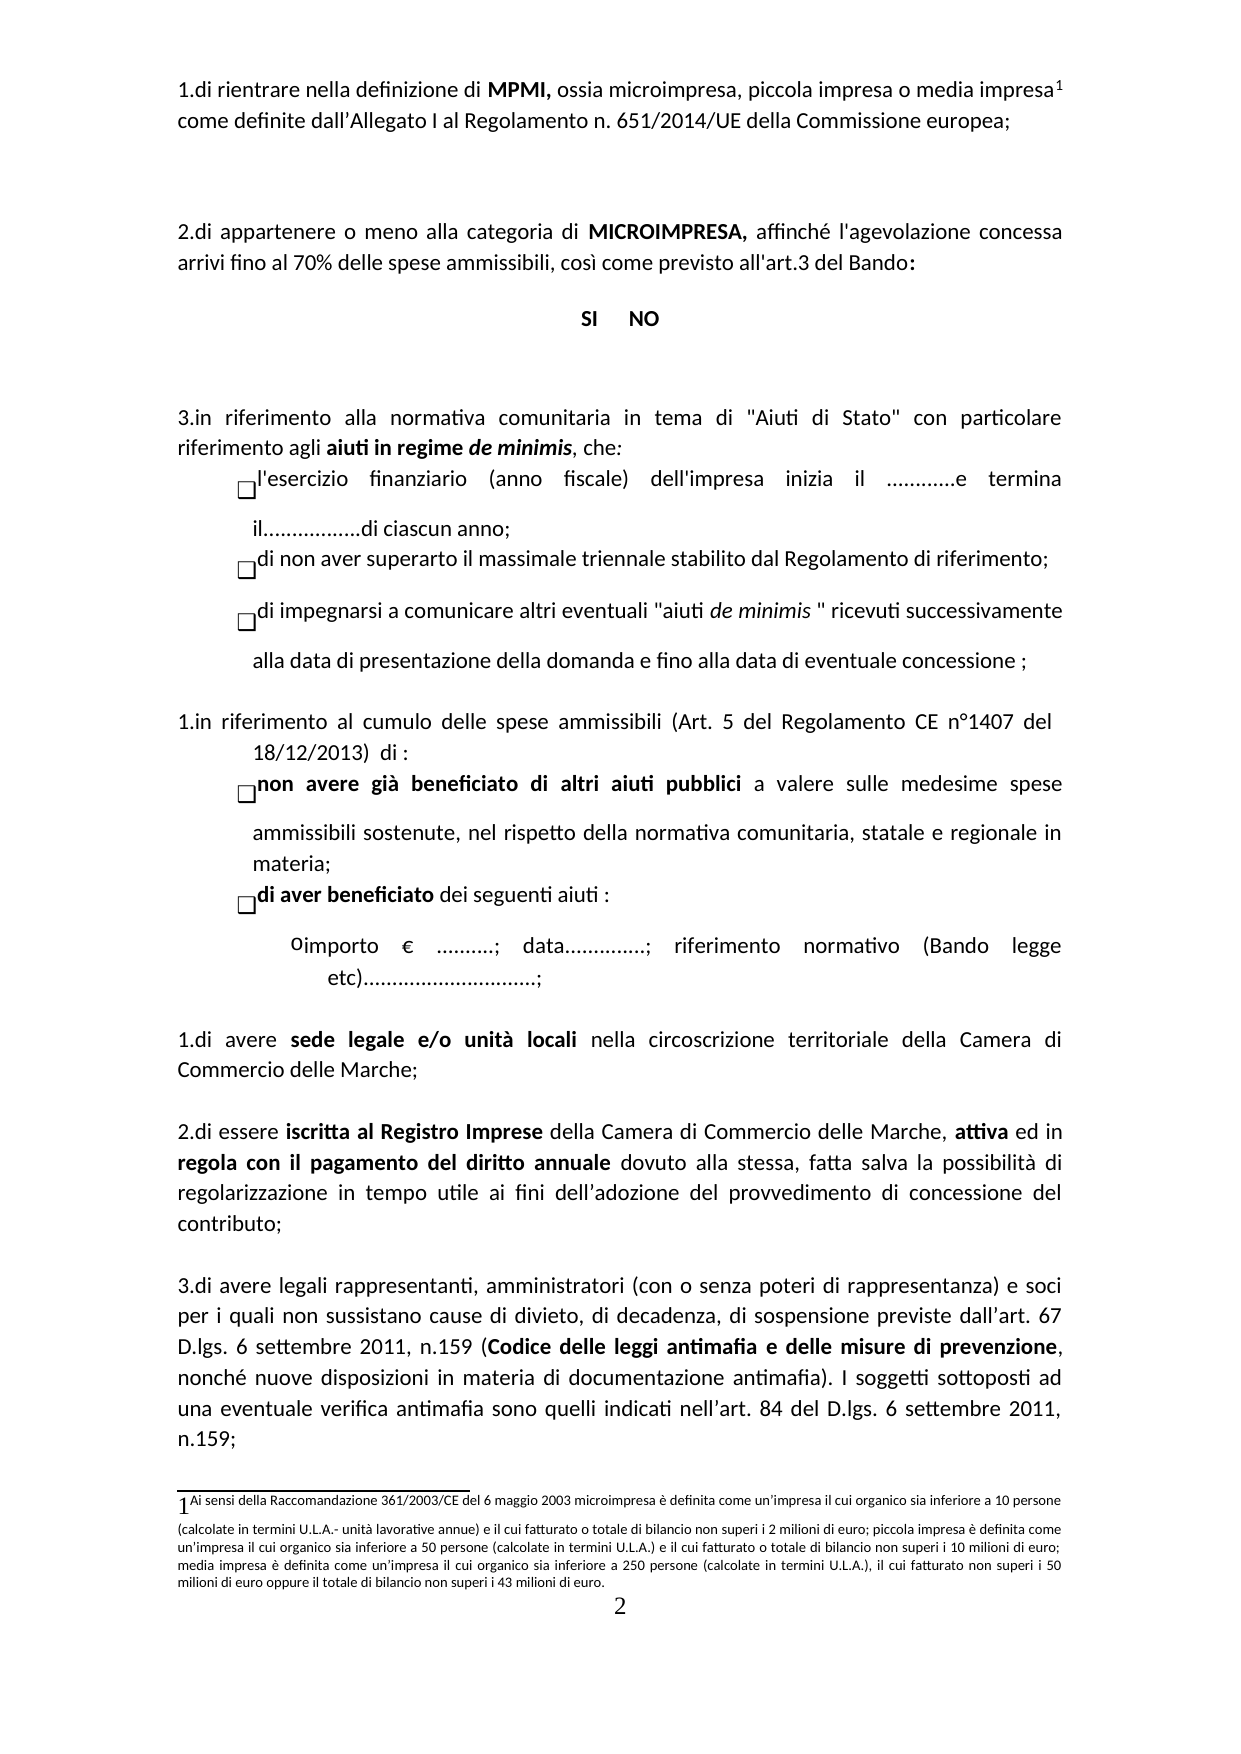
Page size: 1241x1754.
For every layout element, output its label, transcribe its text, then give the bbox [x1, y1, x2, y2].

list Ai sensi della Raccomandazione 361/2003/CE del 6 maggio 2003 microimpresa è definita come un’impresa il cui organico sia inferiore a 10 persone (calcolate in termini U.L.A.- unità lavorative annue) e il cui fatturato o totale di bilancio non superi i 2 milioni di euro; piccola impresa è definita come un’impresa il cui organico sia inferiore a 50 persone (calcolate in termini U.L.A.) e il cui fatturato o totale di bilancio non superi i 10 milioni di euro; media impresa è definita come un’impresa il cui organico sia inferiore a 250 persone (calcolate in termini U.L.A.), il cui fatturato non superi i 50 milioni di euro oppure il totale di bilancio non superi i 43 milioni di euro. [177, 1491, 1063, 1591]
list di appartenere o meno alla categoria di MICROIMPRESA, affinché l'agevolazione concessa arrivi fino al 70% delle spese ammissibili, così come previsto all'art.3 del Bando: [177, 217, 1063, 276]
text SI NO [177, 304, 1063, 332]
list di avere legali rappresentanti, amministratori (con o senza poteri di rappresentanza) e soci per i quali non sussistano cause di divieto, di decadenza, di sospensione previste dall’art. 67 D.lgs. 6 settembre 2011, n.159 (Codice delle leggi antimafia e delle misure di prevenzione, nonché nuove disposizioni in materia di documentazione antimafia). I soggetti sottoposti ad una eventuale verifica antimafia sono quelli indicati nell’art. 84 del D.lgs. 6 settembre 2011, n.159; [177, 1271, 1063, 1452]
list di rientrare nella definizione di MPMI, ossia microimpresa, piccola impresa o media impresa come definite dall’Allegato I al Regolamento n. 651/2014/UE della Commissione europea; [177, 75, 1063, 134]
list di non aver superarto il massimale triennale stabilito dal Regolamento di riferimento; [236, 544, 1063, 591]
list in riferimento al cumulo delle spese ammissibili (Art. 5 del Regolamento CE n°1407 del 18/12/2013) di : [177, 707, 1063, 766]
list importo € ..........; data..............; riferimento normativo (Bando legge etc)..............................; [290, 932, 1063, 991]
list di essere iscritta al Registro Imprese della Camera di Commercio delle Marche, attiva ed in regola con il pagamento del diritto annuale dovuto alla stessa, fatta salva la possibilità di regolarizzazione in tempo utile ai fini dell’adozione del provvedimento di concessione del contributo; [177, 1117, 1063, 1237]
list di impegnarsi a comunicare altri eventuali "aiuti de minimis " ricevuti successivamente alla data di presentazione della domanda e fino alla data di eventuale concessione ; [236, 596, 1063, 674]
list non avere già beneficiato di altri aiuti pubblici a valere sulle medesime spese ammissibili sostenute, nel rispetto della normativa comunitaria, statale e regionale in materia; [236, 769, 1063, 877]
list in riferimento alla normativa comunitaria in tema di "Aiuti di Stato" con particolare riferimento agli aiuti in regime de minimis, che: [177, 403, 1063, 461]
list di aver beneficiato dei seguenti aiuti : [236, 880, 1063, 927]
list l'esercizio finanziario (anno fiscale) dell'impresa inizia il ............e termina il.................di ciascun anno; [236, 464, 1063, 542]
list di avere sede legale e/o unità locali nella circoscrizione territoriale della Camera di Commercio delle Marche; [177, 1025, 1063, 1084]
